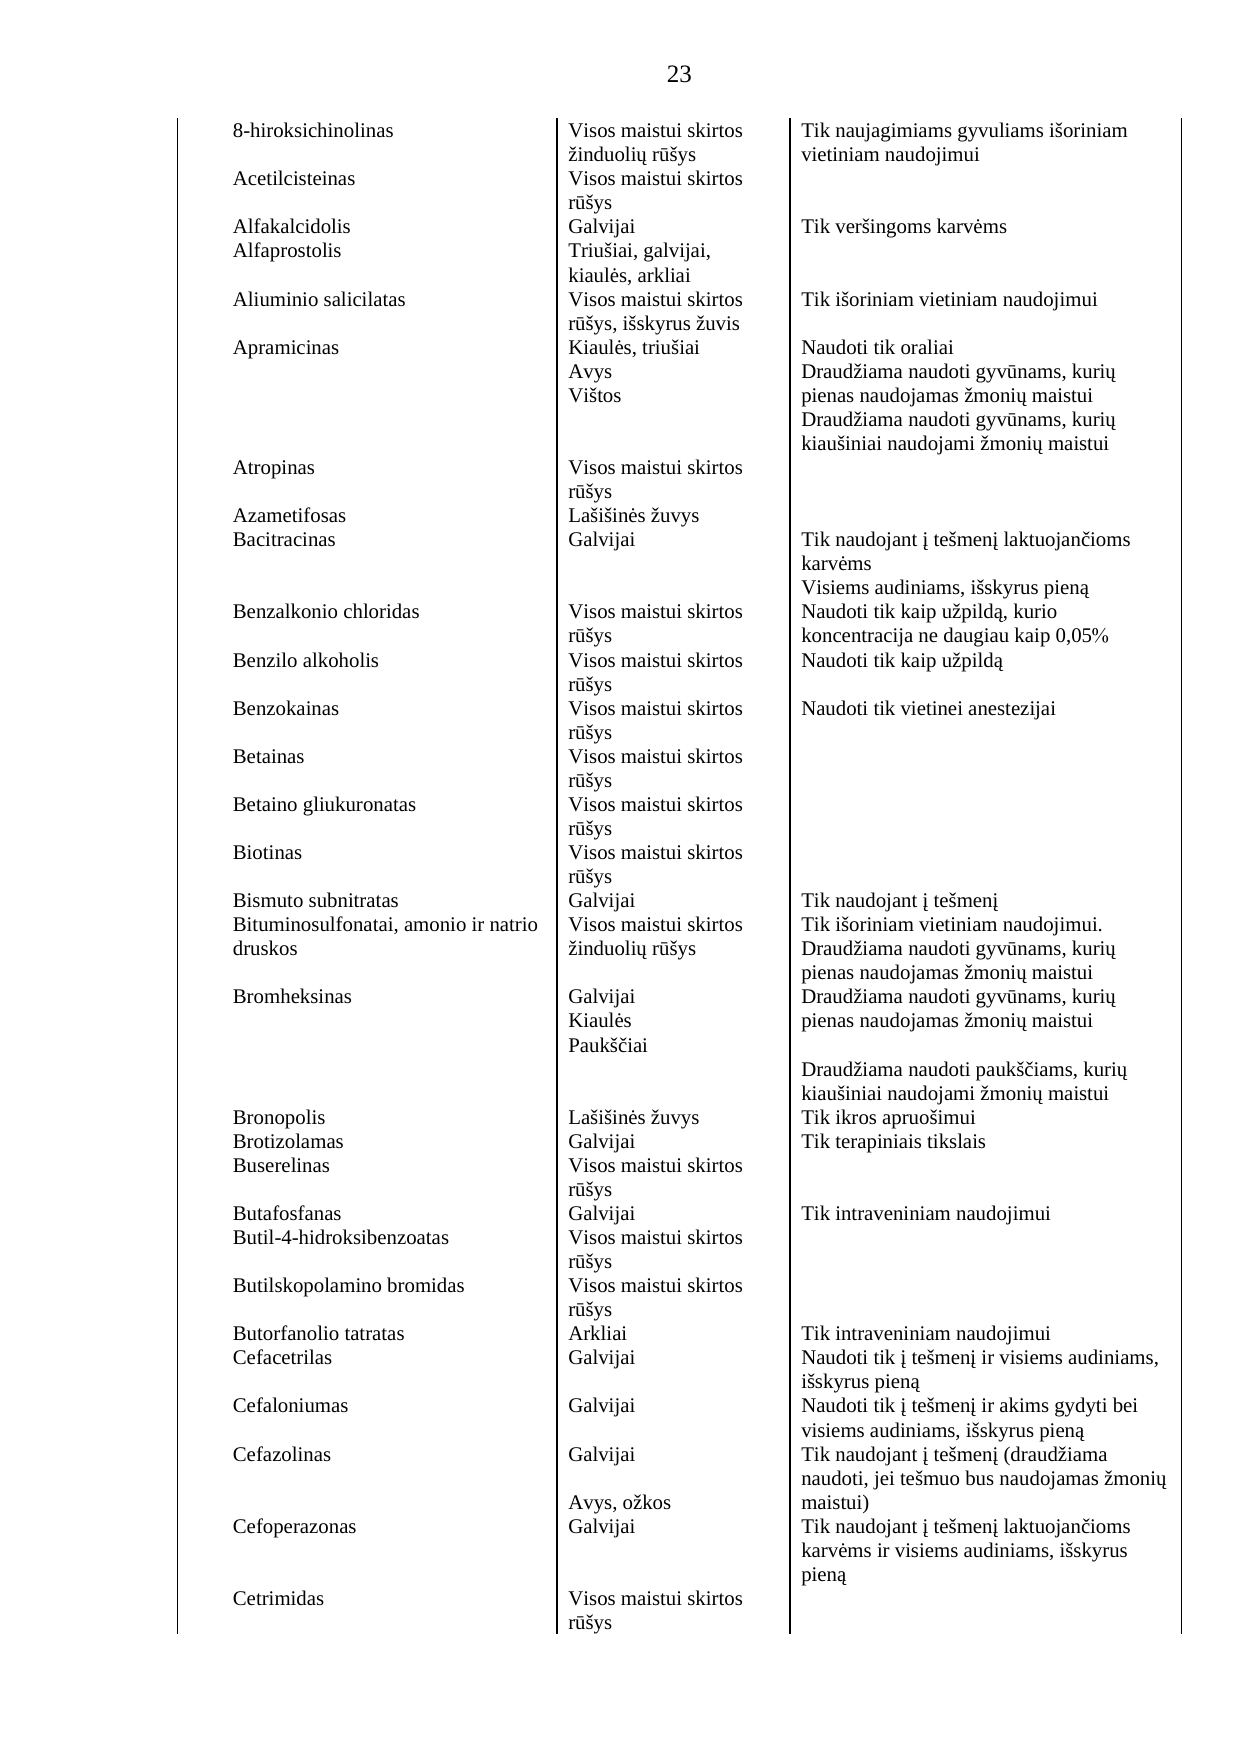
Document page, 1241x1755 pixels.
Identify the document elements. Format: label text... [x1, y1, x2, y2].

table_cell Lašišinės žuvys [558, 503, 789, 527]
table_cell Bacitracinas [221, 527, 556, 599]
table_cell [791, 744, 1181, 792]
table_cell Butafosfanas [221, 1201, 556, 1225]
table_cell Bituminosulfonatai, amonio ir natrio druskos [221, 912, 556, 984]
table_cell Tik intraveniniam naudojimui [791, 1321, 1181, 1345]
table_cell Naudoti tik kaip užpildą [791, 648, 1181, 696]
table_cell [178, 527, 221, 599]
table_cell Naudoti tik į tešmenį ir akims gydyti bei visiems audiniams, išskyrus pieną [791, 1394, 1181, 1442]
table_cell Lašišinės žuvys [558, 1105, 789, 1129]
table_cell [178, 840, 221, 888]
table_cell Visos maistui skirtos žinduolių rūšys [558, 118, 789, 166]
table_cell [178, 792, 221, 840]
table_cell Visos maistui skirtos rūšys [558, 599, 789, 647]
table_cell Tik ikros apruošimui [791, 1105, 1181, 1129]
table_cell [178, 984, 221, 1105]
table_cell [178, 1394, 221, 1442]
table_cell Tik intraveniniam naudojimui [791, 1201, 1181, 1225]
table_cell [791, 1586, 1181, 1634]
table_cell Betainas [221, 744, 556, 792]
table_cell Galvijai [558, 1345, 789, 1393]
table_cell [178, 1273, 221, 1321]
table_cell Cefacetrilas [221, 1345, 556, 1393]
table_cell Bronopolis [221, 1105, 556, 1129]
table_cell Triušiai, galvijai, kiaulės, arkliai [558, 239, 789, 287]
table_cell [791, 503, 1181, 527]
table_cell [791, 792, 1181, 840]
table_cell Cefazolinas [221, 1442, 556, 1514]
table_cell Visos maistui skirtos rūšys [558, 166, 789, 214]
table_cell [178, 1105, 221, 1129]
table_cell Buserelinas [221, 1153, 556, 1201]
table_cell [178, 912, 221, 984]
table_cell Visos maistui skirtos rūšys [558, 455, 789, 503]
table_cell Betaino gliukuronatas [221, 792, 556, 840]
table_cell Tik naudojant į tešmenį laktuojančioms karvėms Visiems audiniams, išskyrus pieną [791, 527, 1181, 599]
table_cell [791, 166, 1181, 214]
table_cell [178, 696, 221, 744]
table_cell [178, 1153, 221, 1201]
table_cell [791, 840, 1181, 888]
table_cell [178, 1321, 221, 1345]
table_cell [178, 599, 221, 647]
table_cell [178, 335, 221, 455]
table_cell [178, 239, 221, 287]
table_cell Alfakalcidolis [221, 214, 556, 238]
table_cell Apramicinas [221, 335, 556, 455]
table_cell Atropinas [221, 455, 556, 503]
table_cell Benzalkonio chloridas [221, 599, 556, 647]
table_cell [178, 744, 221, 792]
table_cell Visos maistui skirtos rūšys [558, 1225, 789, 1273]
table_cell Visos maistui skirtos rūšys [558, 792, 789, 840]
table_cell Cetrimidas [221, 1586, 556, 1634]
table_cell Aliuminio salicilatas [221, 287, 556, 335]
table_cell [791, 1225, 1181, 1273]
table_cell Tik terapiniais tikslais [791, 1129, 1181, 1153]
table_cell Tik veršingoms karvėms [791, 214, 1181, 238]
table_cell [178, 1225, 221, 1273]
table_cell Butilskopolamino bromidas [221, 1273, 556, 1321]
table_cell [178, 166, 221, 214]
table_cell Biotinas [221, 840, 556, 888]
table_cell Galvijai [558, 214, 789, 238]
table_cell Azametifosas [221, 503, 556, 527]
table_cell Cefoperazonas [221, 1514, 556, 1586]
table_cell Benzokainas [221, 696, 556, 744]
table_cell Tik išoriniam vietiniam naudojimui [791, 287, 1181, 335]
table_cell Tik naudojant į tešmenį (draudžiama naudoti, jei tešmuo bus naudojamas žmonių maistui) [791, 1442, 1181, 1514]
table_cell Visos maistui skirtos rūšys [558, 744, 789, 792]
table_cell Tik naujagimiams gyvuliams išoriniam vietiniam naudojimui [791, 118, 1181, 166]
table_cell Butil-4-hidroksibenzoatas [221, 1225, 556, 1273]
table_cell [178, 1129, 221, 1153]
table_cell [791, 1153, 1181, 1201]
table_cell Tik naudojant į tešmenį [791, 888, 1181, 912]
table_cell Galvijai [558, 1129, 789, 1153]
table_cell Visos maistui skirtos rūšys [558, 696, 789, 744]
table_cell Bismuto subnitratas [221, 888, 556, 912]
table_cell Tik išoriniam vietiniam naudojimui. Draudžiama naudoti gyvūnams, kurių pienas naudojamas žmonių maistui [791, 912, 1181, 984]
table_cell Naudoti tik į tešmenį ir visiems audiniams, išskyrus pieną [791, 1345, 1181, 1393]
table_cell Naudoti tik oraliai Draudžiama naudoti gyvūnams, kurių pienas naudojamas žmonių maistui Draudžiama naudoti gyvūnams, kurių kiaušiniai naudojami žmonių maistui [791, 335, 1181, 455]
table_cell Naudoti tik vietinei anestezijai [791, 696, 1181, 744]
table_cell Galvijai [558, 1201, 789, 1225]
table_cell [178, 1345, 221, 1393]
table_cell [791, 1273, 1181, 1321]
table_cell Bromheksinas [221, 984, 556, 1105]
table_cell [178, 214, 221, 238]
table_cell Visos maistui skirtos rūšys, išskyrus žuvis [558, 287, 789, 335]
table_cell Visos maistui skirtos rūšys [558, 1153, 789, 1201]
table_cell [791, 455, 1181, 503]
table_cell Visos maistui skirtos žinduolių rūšys [558, 912, 789, 984]
table_cell [178, 118, 221, 166]
table_cell [178, 888, 221, 912]
table_cell Galvijai Avys, ožkos [558, 1442, 789, 1514]
table_cell [178, 1514, 221, 1586]
table_cell Cefaloniumas [221, 1394, 556, 1442]
table_cell [178, 1586, 221, 1634]
table_cell Visos maistui skirtos rūšys [558, 648, 789, 696]
table_cell Galvijai Kiaulės Paukščiai [558, 984, 789, 1105]
table_cell Galvijai [558, 527, 789, 599]
table_cell Tik naudojant į tešmenį laktuojančioms karvėms ir visiems audiniams, išskyrus pieną [791, 1514, 1181, 1586]
table_cell [178, 1201, 221, 1225]
table_cell Arkliai [558, 1321, 789, 1345]
table_cell Galvijai [558, 888, 789, 912]
table_cell Naudoti tik kaip užpildą, kurio koncentracija ne daugiau kaip 0,05 [791, 599, 1181, 647]
table_cell [178, 455, 221, 503]
table_cell [178, 503, 221, 527]
table_cell Alfaprostolis [221, 239, 556, 287]
table_cell Butorfanolio tatratas [221, 1321, 556, 1345]
table_cell [178, 287, 221, 335]
table_cell Benzilo alkoholis [221, 648, 556, 696]
table_cell Galvijai [558, 1514, 789, 1586]
table_cell 8-hiroksichinolinas [221, 118, 556, 166]
table_cell Visos maistui skirtos rūšys [558, 1273, 789, 1321]
table_cell Visos maistui skirtos rūšys [558, 1586, 789, 1634]
table_cell Kiaulės, triušiai Avys Vištos [558, 335, 789, 455]
table_cell [178, 1442, 221, 1514]
table_cell Acetilcisteinas [221, 166, 556, 214]
table_cell [178, 648, 221, 696]
table_cell Visos maistui skirtos rūšys [558, 840, 789, 888]
table_cell [791, 239, 1181, 287]
table_cell Galvijai [558, 1394, 789, 1442]
table_cell Brotizolamas [221, 1129, 556, 1153]
table_cell Draudžiama naudoti gyvūnams, kurių pienas naudojamas žmonių maistui Draudžiama naudoti paukščiams, kurių kiaušiniai naudojami žmonių maistui [791, 984, 1181, 1105]
